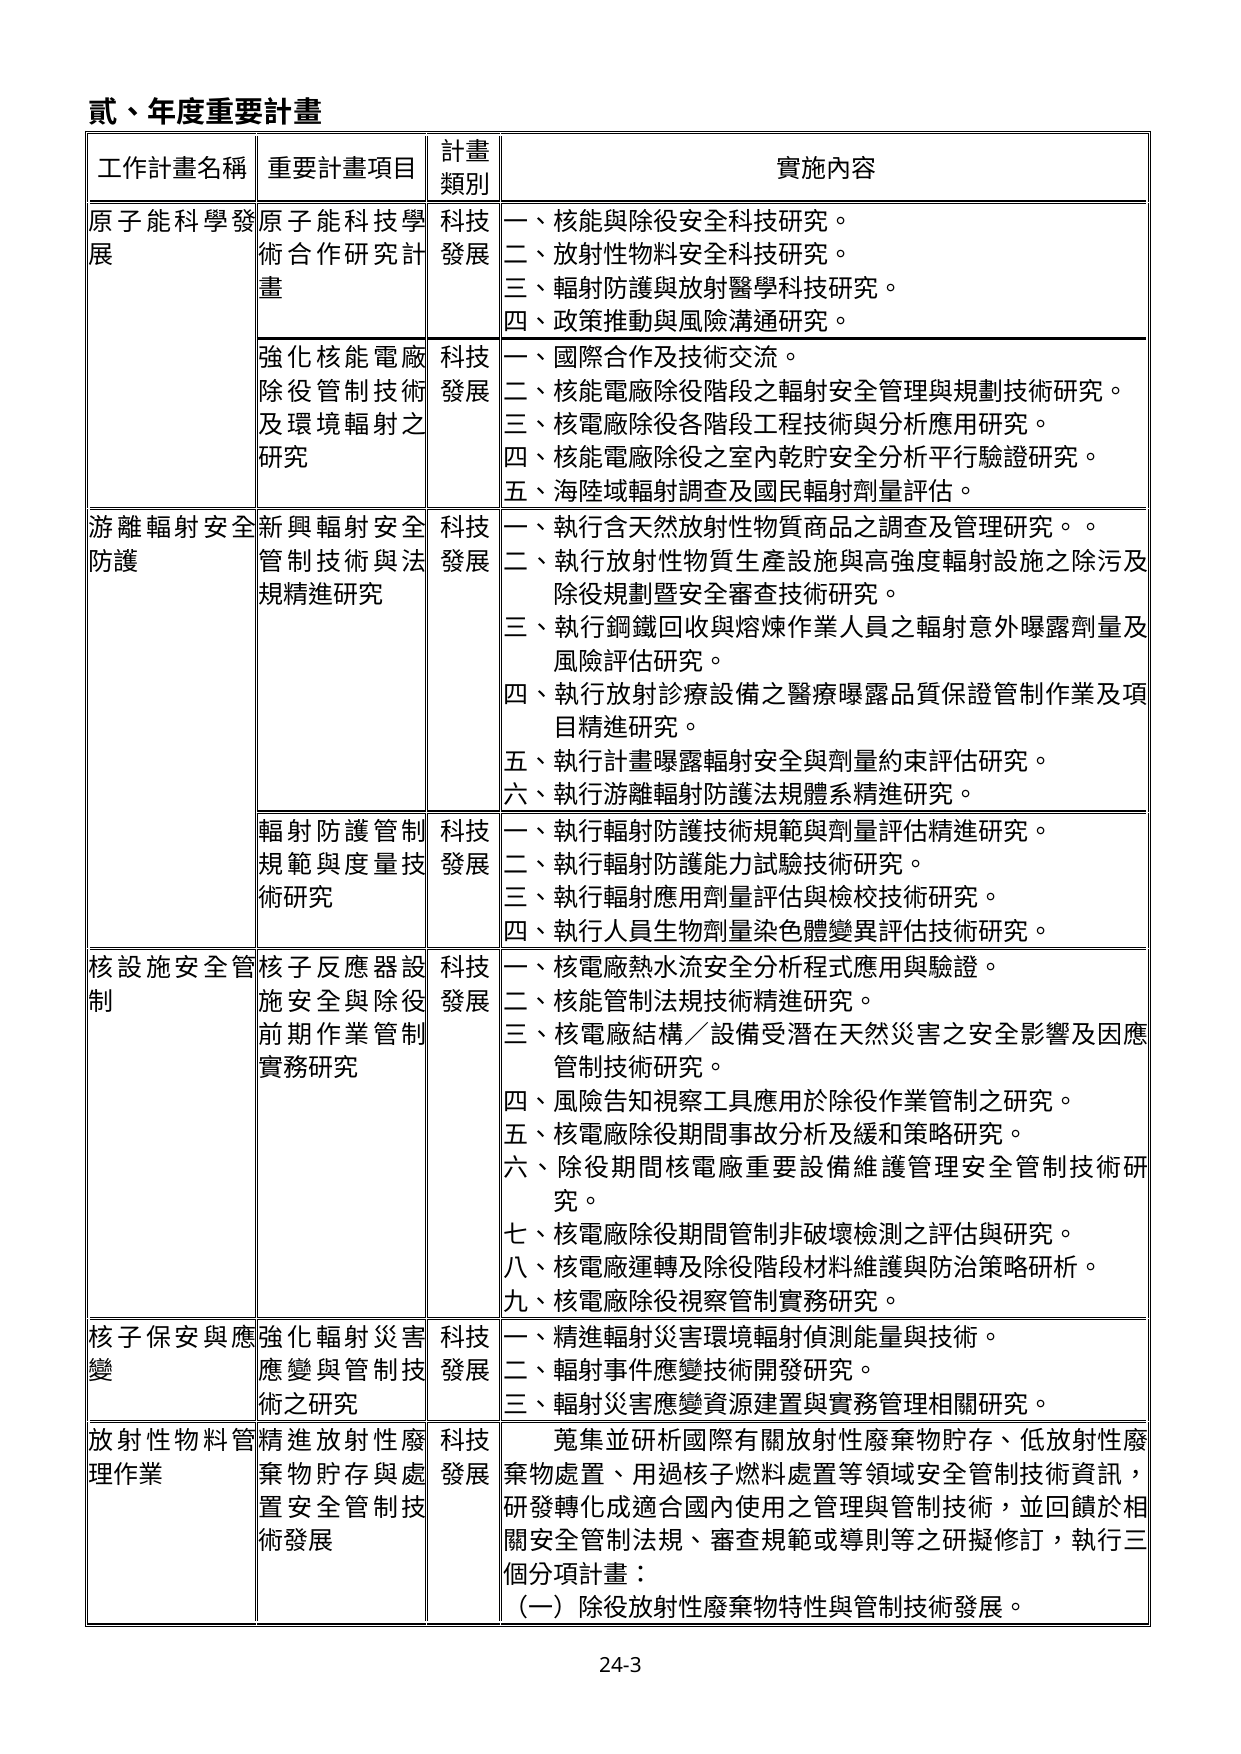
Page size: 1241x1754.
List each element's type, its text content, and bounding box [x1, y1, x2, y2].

table_cell 科技發展 [428, 204, 499, 337]
table_cell 科技發展 [428, 814, 499, 947]
table_cell 核子反應器設施安全與除役前期作業管制實務研究 [258, 950, 425, 1317]
table_cell 強化核能電廠除役管制技術及環境輻射之研究 [258, 340, 425, 507]
table_header 工作計畫名稱 [88, 134, 256, 200]
table_cell 科技發展 [427, 1423, 501, 1623]
table_header 實施內容 [501, 134, 1148, 200]
table_cell 原子能科學發展 [88, 200, 255, 507]
table_cell 一、核能與除役安全科技研究。 二、放射性物料安全科技研究。 三、輻射防護與放射醫學科技研究。 四、政策推動與風險溝通研究。 [502, 200, 1148, 337]
table_header 計畫類別 [427, 134, 501, 200]
table_header 重要計畫項目 [256, 134, 427, 200]
table_cell 核子保安與應變 [86, 1317, 256, 1420]
table_cell 原子能科技學術合作研究計畫 [258, 204, 425, 337]
table_cell 輻射防護管制規範與度量技術研究 [258, 814, 425, 947]
text 貳、年度重要計畫 [89, 89, 1152, 131]
table_cell 游離輻射安全防護 [86, 507, 256, 947]
table_cell 核設施安全管制 [86, 947, 256, 1317]
table_cell 蒐集並研析國際有關放射性廢棄物貯存、低放射性廢棄物處置、用過核子燃料處置等領域安全管制技術資訊，研發轉化成適合國內使用之管理與管制技術，並回饋於相關安全管制法規、審查規範或導則等之研擬修訂，執行三個分項計畫： （一）除役放射性廢棄物特性與管制技術發展。 [501, 1420, 1149, 1623]
table_cell 強化輻射災害應變與管制技術之研究 [258, 1320, 425, 1420]
table_cell 科技發展 [428, 510, 499, 810]
table_cell 放射性物料管理作業 [86, 1420, 256, 1623]
table_cell 精進放射性廢棄物貯存與處置安全管制技術發展 [256, 1423, 427, 1623]
table_cell 一、核電廠熱水流安全分析程式應用與驗證。 二、核能管制法規技術精進研究。 三、核電廠結構／設備受潛在天然災害之安全影響及因應管制技術研究。 四、風險告知視察工具應用於除役作業管制之研究。 五、核電廠除役期間事故分析及緩和策略研究。 六、除役期間核電廠重要設備維護管理安全管制技術研究。 七、核電廠除役期間管制非破壞檢測之評估與研究。 八、核電廠運轉及除役階段材料維護與防治策略研析。 九、核電廠除役視察管制實務研究。 [501, 947, 1149, 1317]
table_cell 一、執行輻射防護技術規範與劑量評估精進研究。 二、執行輻射防護能力試驗技術研究。 三、執行輻射應用劑量評估與檢校技術研究。 四、執行人員生物劑量染色體變異評估技術研究。 [502, 810, 1148, 947]
table_cell 科技發展 [428, 950, 499, 1317]
table_cell 一、執行含天然放射性物質商品之調查及管理研究。。 二、執行放射性物質生產設施與高強度輻射設施之除污及除役規劃暨安全審查技術研究。 三、執行鋼鐵回收與熔煉作業人員之輻射意外曝露劑量及風險評估研究。 四、執行放射診療設備之醫療曝露品質保證管制作業及項目精進研究。 五、執行計畫曝露輻射安全與劑量約束評估研究。 六、執行游離輻射防護法規體系精進研究。 [501, 507, 1149, 810]
table_cell 一、精進輻射災害環境輻射偵測能量與技術。 二、輻射事件應變技術開發研究。 三、輻射災害應變資源建置與實務管理相關研究。 [501, 1317, 1149, 1420]
table_cell 一、國際合作及技術交流。 二、核能電廠除役階段之輻射安全管理與規劃技術研究。 三、核電廠除役各階段工程技術與分析應用研究。 四、核能電廠除役之室內乾貯安全分析平行驗證研究。 五、海陸域輻射調查及國民輻射劑量評估。 [502, 337, 1148, 507]
table_cell 新興輻射安全管制技術與法規精進研究 [258, 510, 425, 810]
table_cell 科技發展 [428, 340, 499, 507]
table_cell 科技發展 [428, 1320, 499, 1420]
